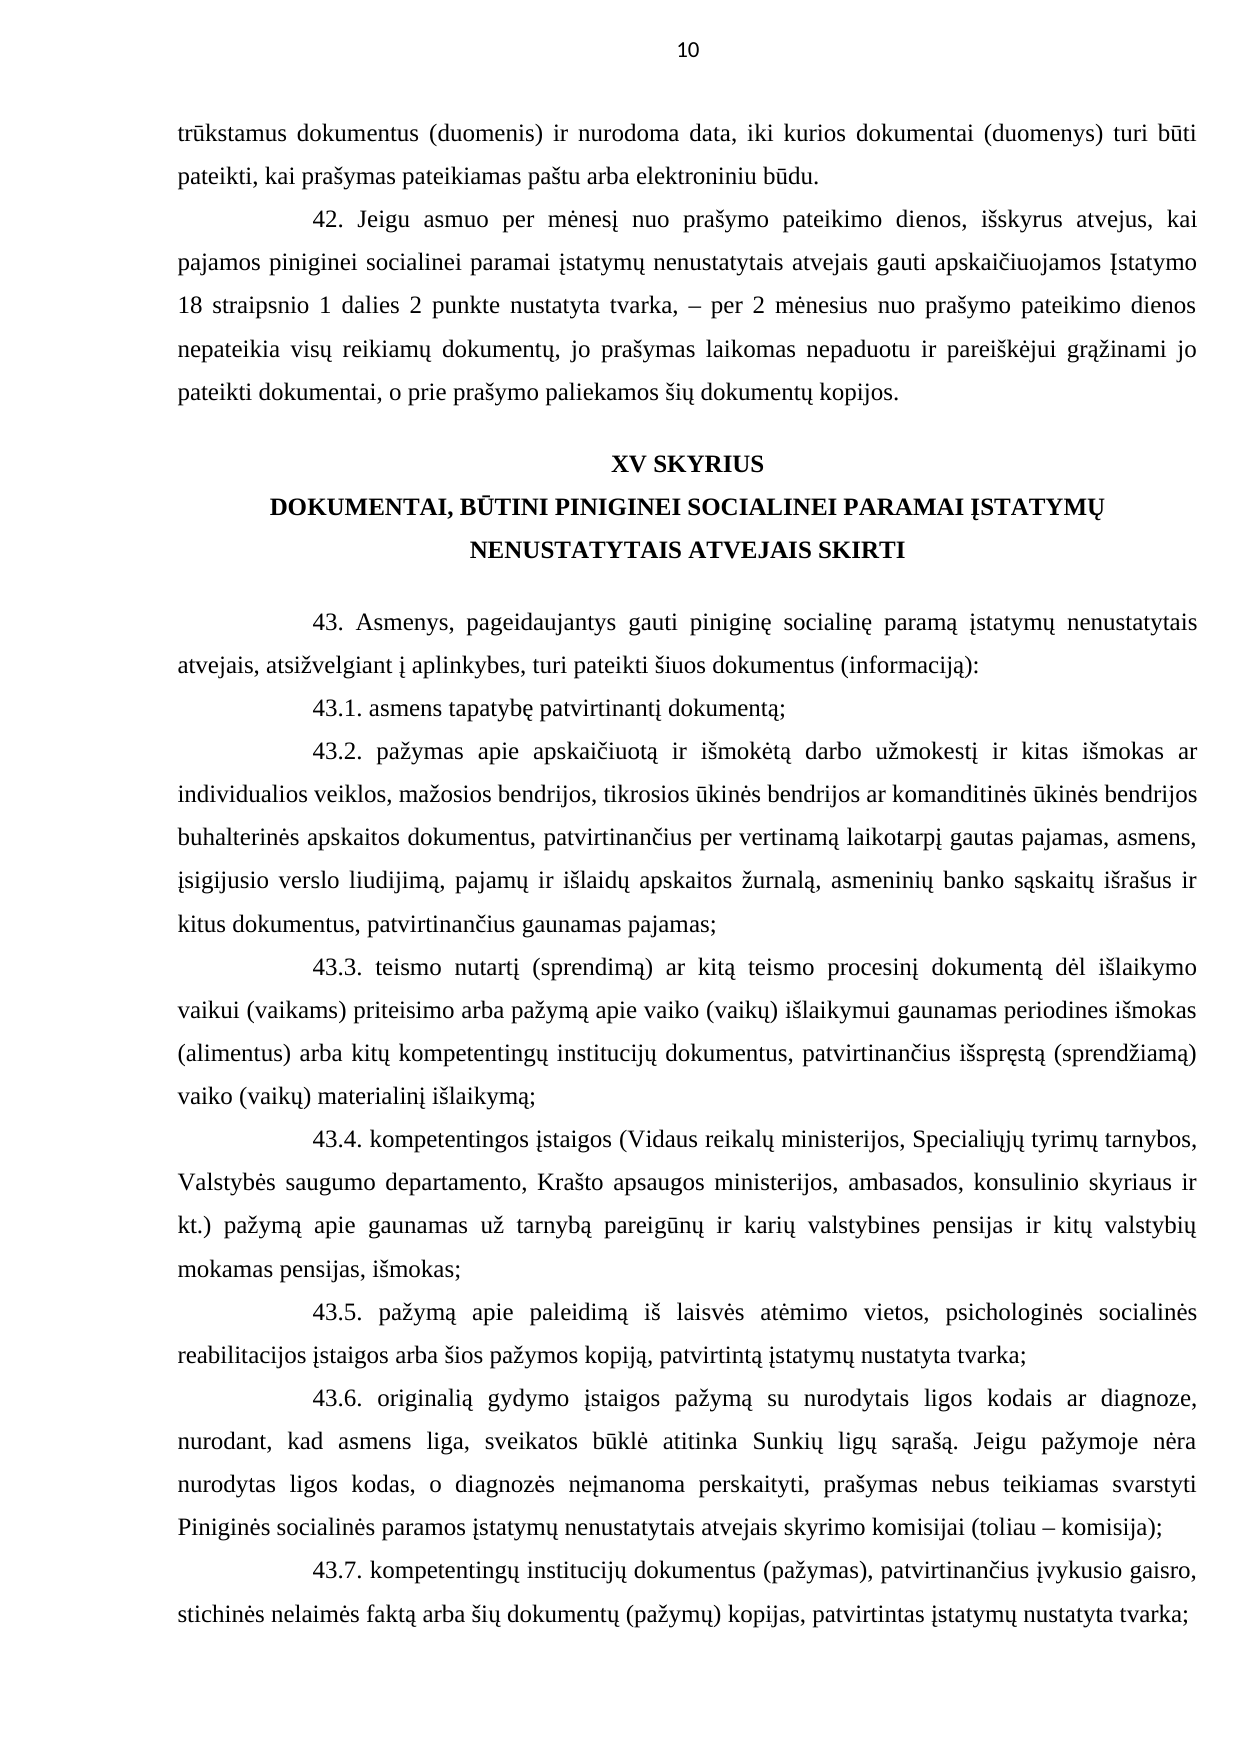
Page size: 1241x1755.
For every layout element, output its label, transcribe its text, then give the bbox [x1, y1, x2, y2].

text DOKUMENTAI, BŪTINI PINIGINEI SOCIALINEI PARAMAI ĮSTATYMŲ NENUSTATYTAIS ATVEJAIS SKIRTI [177, 492, 1198, 564]
text 43.4. kompetentingos įstaigos (Vidaus reikalų ministerijos, Specialiųjų tyrimų tarnybos, Valstybės saugumo departamento, Krašto apsaugos ministerijos, ambasados, konsulinio skyriaus ir kt.) pažymą apie gaunamas už tarnybą pareigūnų ir karių valstybines pensijas ir kitų valstybių mokamas pensijas, išmokas; [177, 1124, 1198, 1282]
text 43.5. pažymą apie paleidimą iš laisvės atėmimo vietos, psichologinės socialinės reabilitacijos įstaigos arba šios pažymos kopiją, patvirtintą įstatymų nustatyta tvarka; [177, 1297, 1198, 1369]
text 42. Jeigu asmuo per mėnesį nuo prašymo pateikimo dienos, išskyrus atvejus, kai pajamos piniginei socialinei paramai įstatymų nenustatytais atvejais gauti apskaičiuojamos Įstatymo 18 straipsnio 1 dalies 2 punkte nustatyta tvarka, – per 2 mėnesius nuo prašymo pateikimo dienos nepateikia visų reikiamų dokumentų, jo prašymas laikomas nepaduotu ir pareiškėjui grąžinami jo pateikti dokumentai, o prie prašymo paliekamos šių dokumentų kopijos. [177, 204, 1198, 406]
text 43.3. teismo nutartį (sprendimą) ar kitą teismo procesinį dokumentą dėl išlaikymo vaikui (vaikams) priteisimo arba pažymą apie vaiko (vaikų) išlaikymui gaunamas periodines išmokas (alimentus) arba kitų kompetentingų institucijų dokumentus, patvirtinančius išspręstą (sprendžiamą) vaiko (vaikų) materialinį išlaikymą; [177, 952, 1198, 1110]
text 43. Asmenys, pageidaujantys gauti piniginę socialinę paramą įstatymų nenustatytais atvejais, atsižvelgiant į aplinkybes, turi pateikti šiuos dokumentus (informaciją): [177, 607, 1198, 679]
text 43.1. asmens tapatybę patvirtinantį dokumentą; [177, 693, 1198, 722]
subtitle XV SKYRIUS [177, 449, 1198, 477]
text trūkstamus dokumentus (duomenis) ir nurodoma data, iki kurios dokumentai (duomenys) turi būti pateikti, kai prašymas pateikiamas paštu arba elektroniniu būdu. [177, 118, 1198, 190]
text 43.2. pažymas apie apskaičiuotą ir išmokėtą darbo užmokestį ir kitas išmokas ar individualios veiklos, mažosios bendrijos, tikrosios ūkinės bendrijos ar komanditinės ūkinės bendrijos buhalterinės apskaitos dokumentus, patvirtinančius per vertinamą laikotarpį gautas pajamas, asmens, įsigijusio verslo liudijimą, pajamų ir išlaidų apskaitos žurnalą, asmeninių banko sąskaitų išrašus ir kitus dokumentus, patvirtinančius gaunamas pajamas; [177, 736, 1198, 937]
text 43.6. originalią gydymo įstaigos pažymą su nurodytais ligos kodais ar diagnoze, nurodant, kad asmens liga, sveikatos būklė atitinka Sunkių ligų sąrašą. Jeigu pažymoje nėra nurodytas ligos kodas, o diagnozės neįmanoma perskaityti, prašymas nebus teikiamas svarstyti Piniginės socialinės paramos įstatymų nenustatytais atvejais skyrimo komisijai (toliau – komisija); [177, 1383, 1198, 1541]
text 43.7. kompetentingų institucijų dokumentus (pažymas), patvirtinančius įvykusio gaisro, stichinės nelaimės faktą arba šių dokumentų (pažymų) kopijas, patvirtintas įstatymų nustatyta tvarka; [177, 1556, 1198, 1627]
